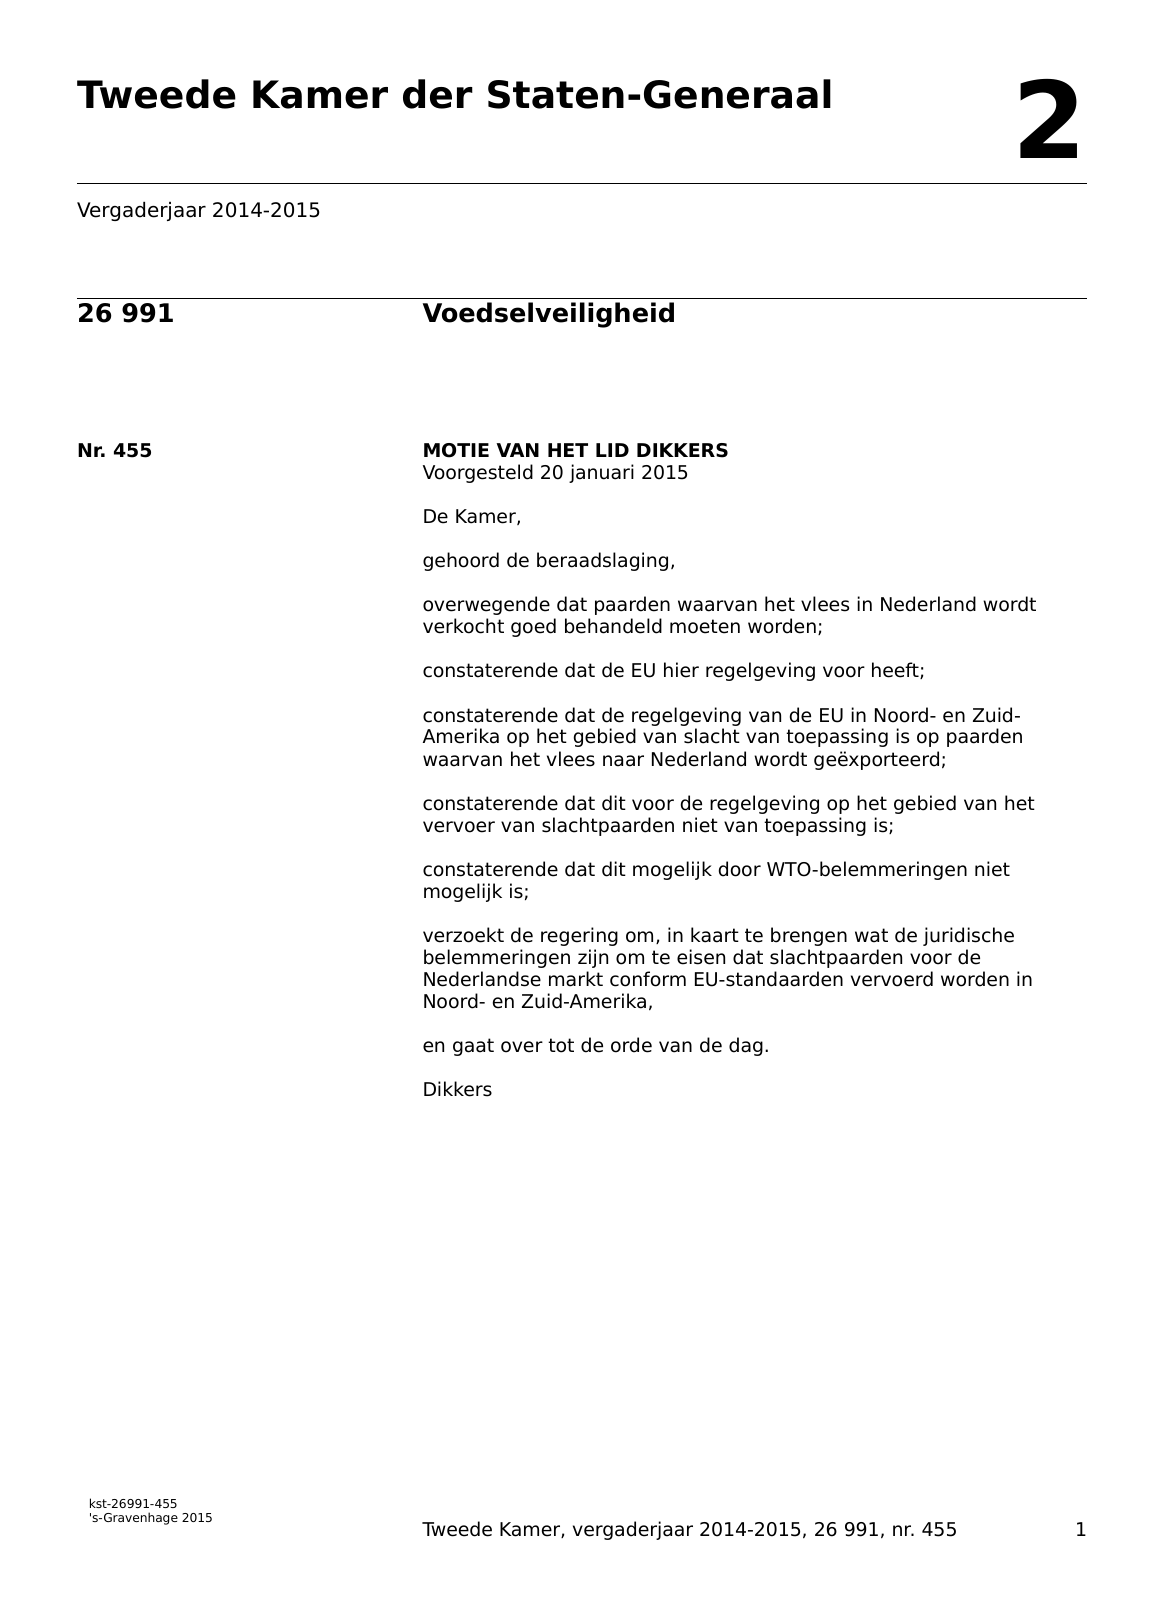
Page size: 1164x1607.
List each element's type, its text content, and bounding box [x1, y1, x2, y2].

text verzoekt de regering om, in kaart te brengen wat de juridische belemmeringen zijn om te eisen dat slachtpaarden voor de Nederlandse markt conform EU-standaarden vervoerd worden in Noord- en Zuid-Amerika, [422, 925, 1087, 1013]
text Dikkers [422, 1079, 1087, 1101]
table_header Tweede Kamer der Staten-Generaal [77, 59, 886, 183]
subtitle 26 991 Voedselveiligheid [77, 299, 1087, 329]
text kst-26991-455 [88, 1497, 323, 1511]
text overwegende dat paarden waarvan het vlees in Nederland wordt verkocht goed behandeld moeten worden; [422, 594, 1087, 638]
text De Kamer, [422, 506, 1087, 528]
text constaterende dat dit voor de regelgeving op het gebied van het vervoer van slachtpaarden niet van toepassing is; [422, 793, 1087, 837]
text 's-Gravenhage 2015 [88, 1511, 323, 1525]
table_header 2 [886, 59, 1087, 183]
text en gaat over tot de orde van de dag. [422, 1035, 1087, 1057]
text constaterende dat de EU hier regelgeving voor heeft; [422, 660, 1087, 682]
text constaterende dat dit mogelijk door WTO-belemmeringen niet mogelijk is; [422, 859, 1087, 903]
text gehoord de beraadslaging, [422, 550, 1087, 572]
text Voorgesteld 20 januari 2015 [422, 462, 1087, 484]
text constaterende dat de regelgeving van de EU in Noord- en Zuid-Amerika op het gebied van slacht van toepassing is op paarden waarvan het vlees naar Nederland wordt geëxporteerd; [422, 704, 1087, 770]
table_cell Vergaderjaar 2014-2015 [77, 184, 1087, 298]
subtitle Nr. 455 MOTIE VAN HET LID DIKKERS [77, 440, 1087, 462]
